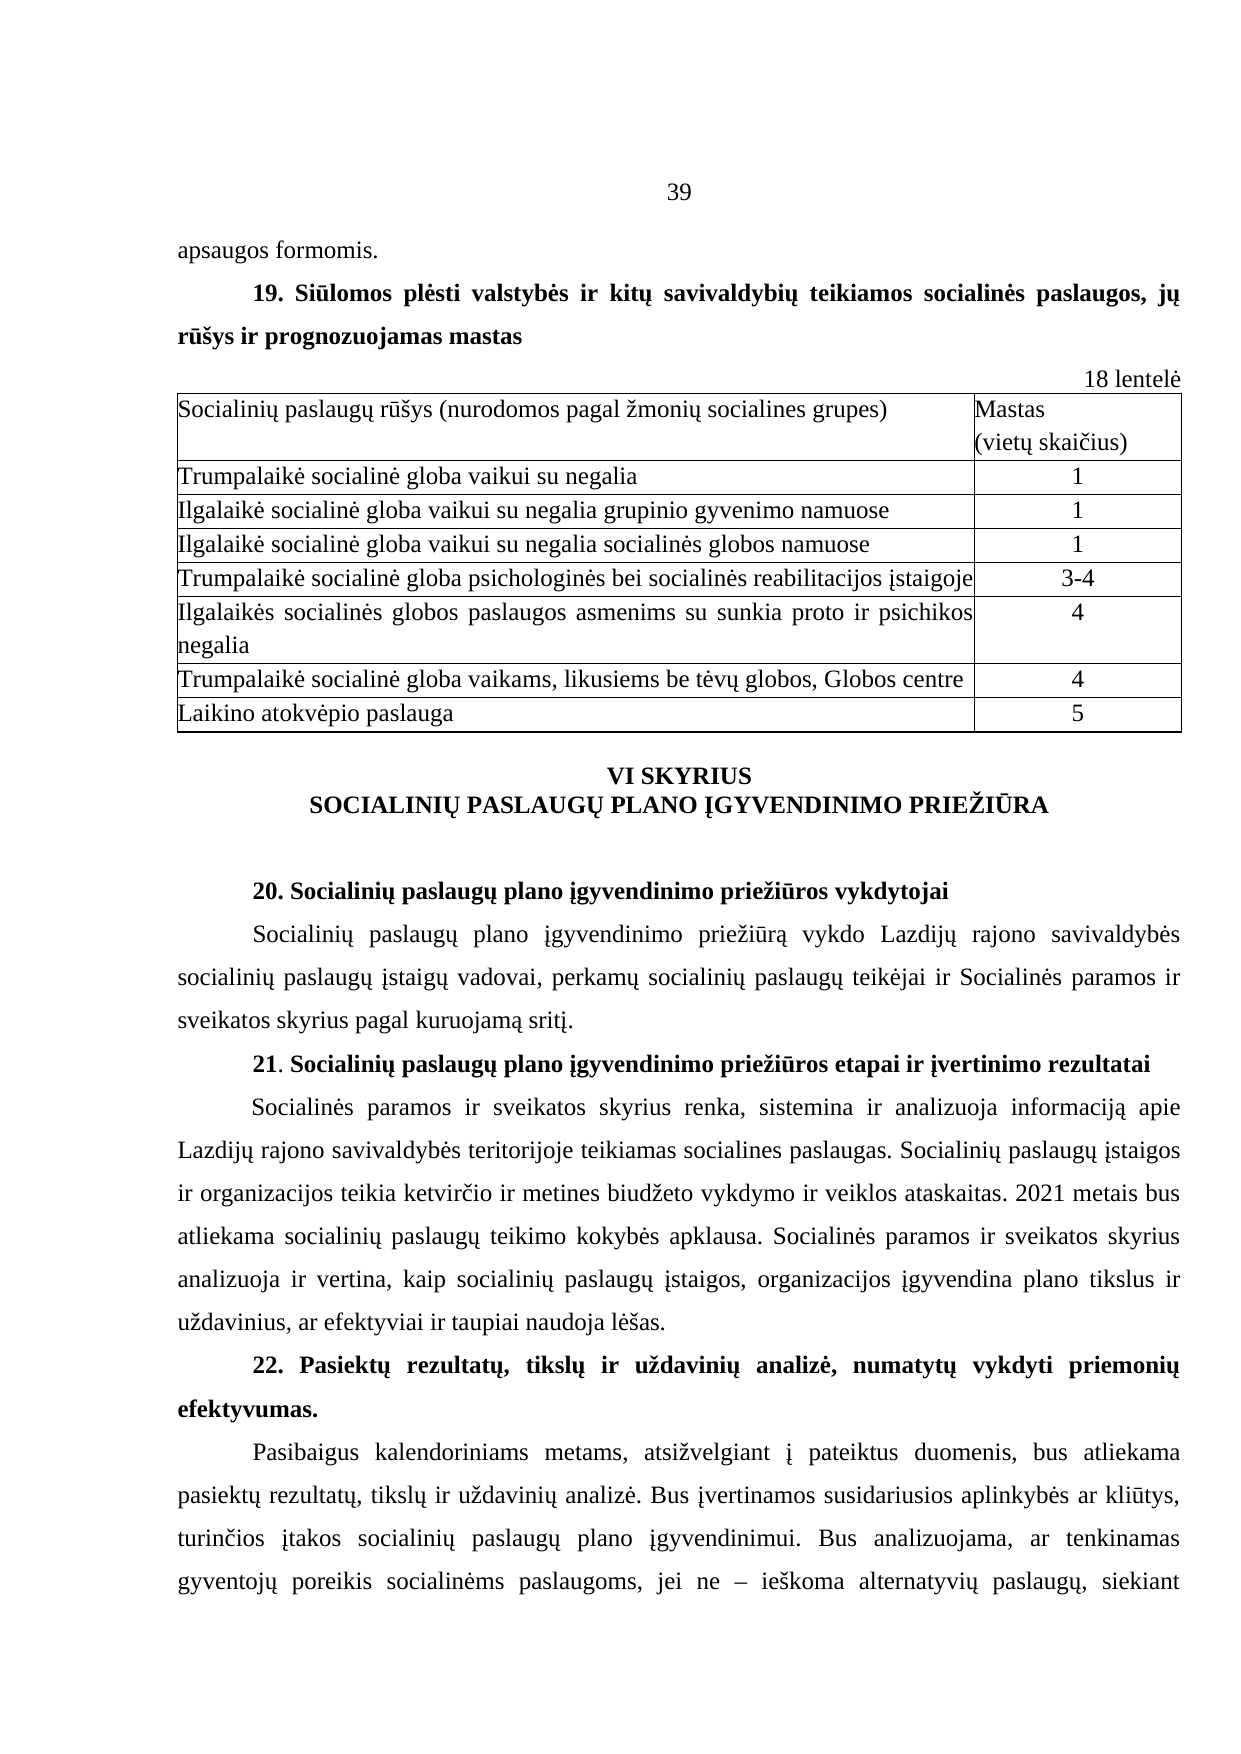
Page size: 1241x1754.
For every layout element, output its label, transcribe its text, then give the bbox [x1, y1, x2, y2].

text 18 lentelė [177, 364, 1181, 393]
text Socialinės paramos ir sveikatos skyrius renka, sistemina ir analizuoja informaciją apie Lazdijų rajono savivaldybės teritorijoje teikiamas socialines paslaugas. Socialinių paslaugų įstaigos ir organizacijos teikia ketvirčio ir metines biudžeto vykdymo ir veiklos ataskaitas. 2021 metais bus atliekama socialinių paslaugų teikimo kokybės apklausa. Socialinės paramos ir sveikatos skyrius analizuoja ir vertina, kaip socialinių paslaugų įstaigos, organizacijos įgyvendina plano tikslus ir uždavinius, ar efektyviai ir taupiai naudoja lėšas. [177, 1092, 1181, 1336]
table_cell Trumpalaikė socialinė globa psichologinės bei socialinės reabilitacijos įstaigoje [178, 563, 974, 596]
table_header Socialinių paslaugų rūšys (nurodomos pagal žmonių socialines grupes) [178, 394, 974, 460]
table_cell 3-4 [975, 563, 1181, 596]
text Pasibaigus kalendoriniams metams, atsižvelgiant į pateiktus duomenis, bus atliekama pasiektų rezultatų, tikslų ir uždavinių analizė. Bus įvertinamos susidariusios aplinkybės ar kliūtys, turinčios įtakos socialinių paslaugų plano įgyvendinimui. Bus analizuojama, ar tenkinamas gyventojų poreikis socialinėms paslaugoms, jei ne – ieškoma alternatyvių paslaugų, siekiant [177, 1437, 1181, 1595]
text apsaugos formomis. [177, 235, 1181, 263]
table_cell Trumpalaikė socialinė globa vaikui su negalia [178, 461, 974, 494]
table_cell 4 [975, 664, 1181, 697]
text 20. Socialinių paslaugų plano įgyvendinimo priežiūros vykdytojai [177, 876, 1181, 905]
table_cell Ilgalaikė socialinė globa vaikui su negalia socialinės globos namuose [178, 529, 974, 562]
text Socialinių paslaugų plano įgyvendinimo priežiūrą vykdo Lazdijų rajono savivaldybės socialinių paslaugų įstaigų vadovai, perkamų socialinių paslaugų teikėjai ir Socialinės paramos ir sveikatos skyrius pagal kuruojamą sritį. [177, 919, 1181, 1034]
table_cell Laikino atokvėpio paslauga [178, 698, 974, 731]
table_cell 5 [975, 698, 1181, 731]
table_cell Ilgalaikė socialinė globa vaikui su negalia grupinio gyvenimo namuose [178, 495, 974, 528]
text VI SKYRIUS [177, 761, 1181, 790]
text 19. Siūlomos plėsti valstybės ir kitų savivaldybių teikiamos socialinės paslaugos, jų rūšys ir prognozuojamas mastas [177, 278, 1181, 350]
table_cell 4 [975, 597, 1181, 663]
table_cell 1 [975, 461, 1181, 494]
table_cell 1 [975, 495, 1181, 528]
table_cell Trumpalaikė socialinė globa vaikams, likusiems be tėvų globos, Globos centre [178, 664, 974, 697]
table_header Mastas (vietų skaičius) [975, 394, 1181, 460]
text 22. Pasiektų rezultatų, tikslų ir uždavinių analizė, numatytų vykdyti priemonių efektyvumas. [177, 1351, 1181, 1422]
text 21. Socialinių paslaugų plano įgyvendinimo priežiūros etapai ir įvertinimo rezultatai [177, 1049, 1181, 1077]
table_cell 1 [975, 529, 1181, 562]
text SOCIALINIŲ PASLAUGŲ PLANO ĮGYVENDINIMO PRIEŽIŪRA [177, 790, 1181, 819]
table_cell Ilgalaikės socialinės globos paslaugos asmenims su sunkia proto ir psichikos negalia [178, 597, 974, 663]
